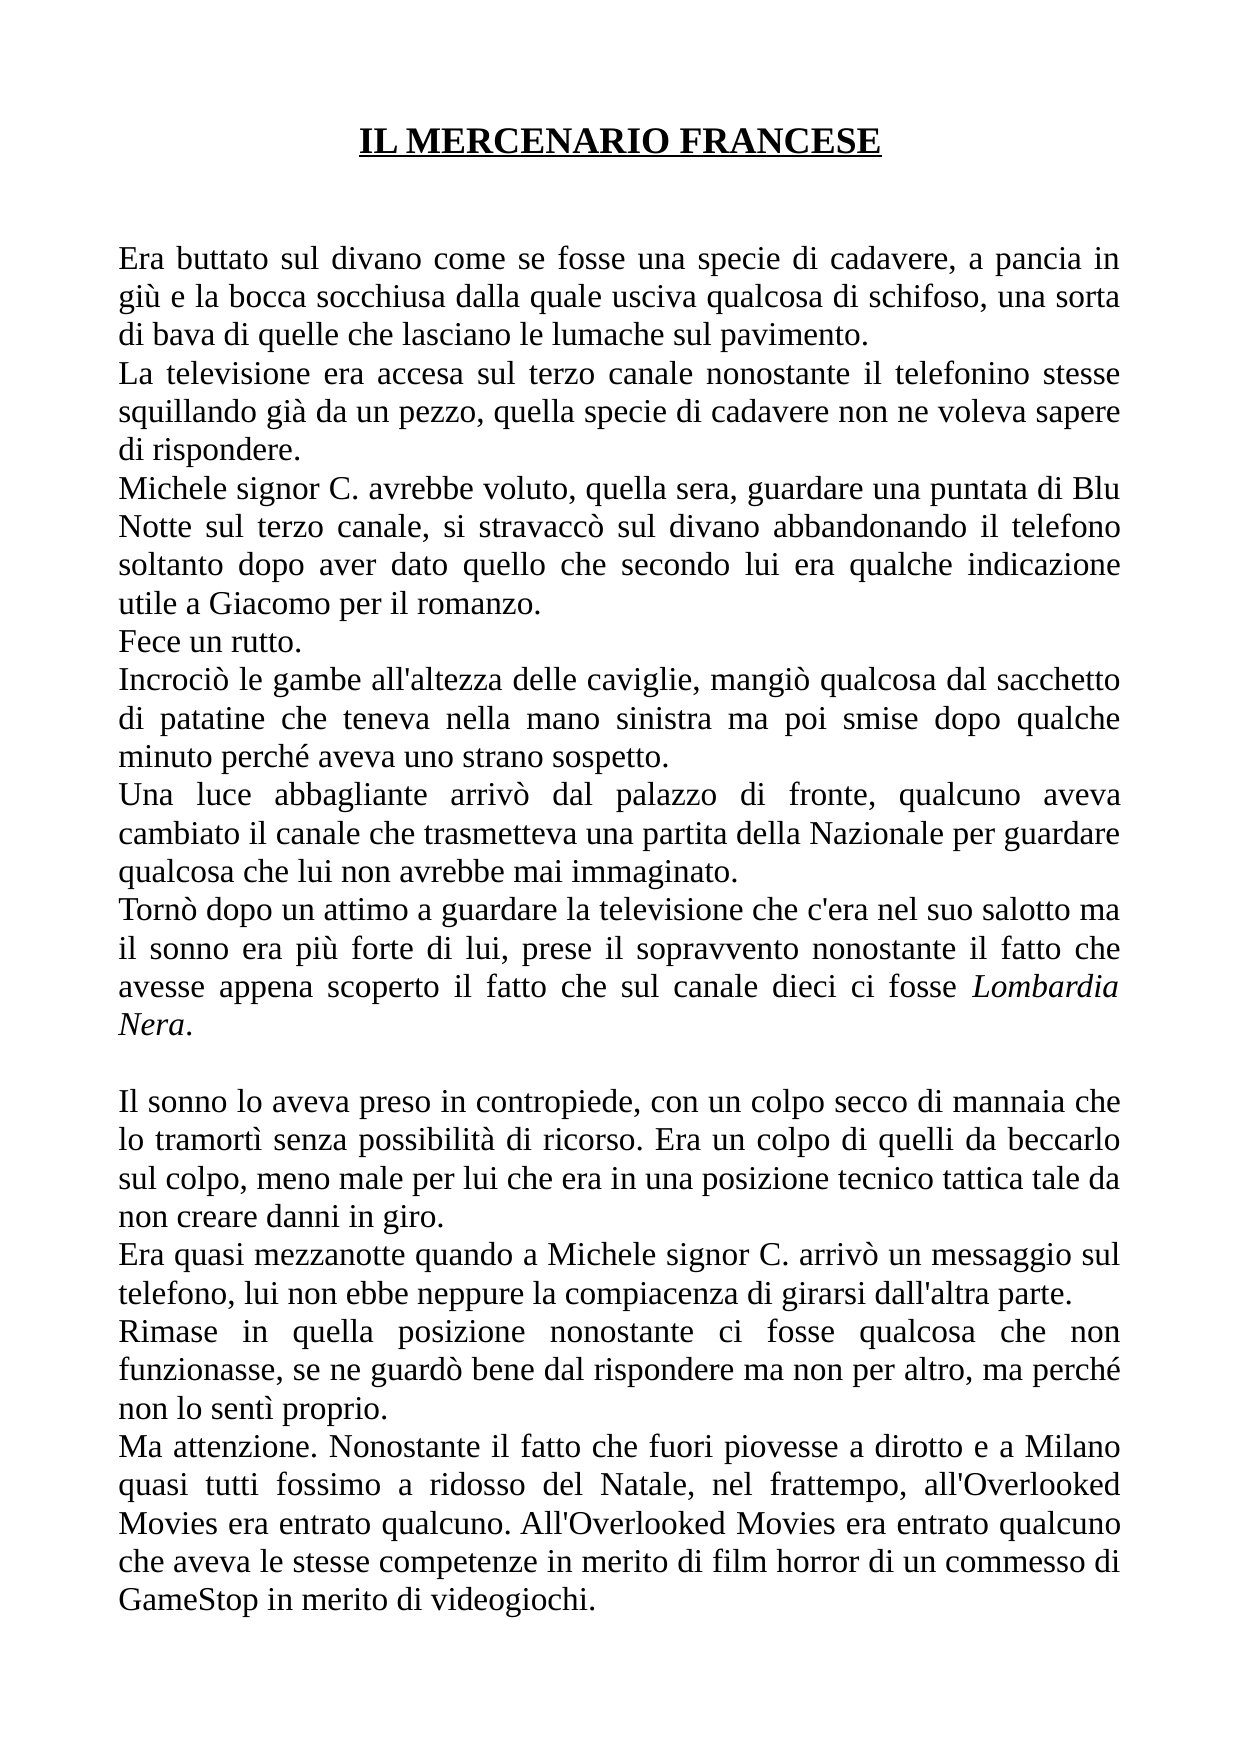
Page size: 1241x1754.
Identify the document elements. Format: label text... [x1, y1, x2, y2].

text Incrociò le gambe all'altezza delle caviglie, mangiò qualcosa dal sacchetto di patatine che teneva nella mano sinistra ma poi smise dopo qualche minuto perché aveva uno strano sospetto. [118, 659, 1122, 774]
text IL MERCENARIO FRANCESE [118, 118, 1122, 161]
text Fece un rutto. [118, 621, 1122, 659]
text Era buttato sul divano come se fosse una specie di cadavere, a pancia in giù e la bocca socchiusa dalla quale usciva qualcosa di schifoso, una sorta di bava di quelle che lasciano le lumache sul pavimento. [118, 238, 1122, 353]
text Michele signor C. avrebbe voluto, quella sera, guardare una puntata di Blu Notte sul terzo canale, si stravaccò sul divano abbandonando il telefono soltanto dopo aver dato quello che secondo lui era qualche indicazione utile a Giacomo per il romanzo. [118, 468, 1122, 621]
text Tornò dopo un attimo a guardare la televisione che c'era nel suo salotto ma il sonno era più forte di lui, prese il sopravvento nonostante il fatto che avesse appena scoperto il fatto che sul canale dieci ci fosse Lombardia Nera. [118, 889, 1122, 1043]
text Era quasi mezzanotte quando a Michele signor C. arrivò un messaggio sul telefono, lui non ebbe neppure la compiacenza di girarsi dall'altra parte. [118, 1234, 1122, 1311]
text Una luce abbagliante arrivò dal palazzo di fronte, qualcuno aveva cambiato il canale che trasmetteva una partita della Nazionale per guardare qualcosa che lui non avrebbe mai immaginato. [118, 774, 1122, 889]
text Rimase in quella posizione nonostante ci fosse qualcosa che non funzionasse, se ne guardò bene dal rispondere ma non per altro, ma perché non lo sentì proprio. [118, 1311, 1122, 1426]
text Ma attenzione. Nonostante il fatto che fuori piovesse a dirotto e a Milano quasi tutti fossimo a ridosso del Natale, nel frattempo, all'Overlooked Movies era entrato qualcuno. All'Overlooked Movies era entrato qualcuno che aveva le stesse competenze in merito di film horror di un commesso di GameStop in merito di videogiochi. [118, 1426, 1122, 1618]
text La televisione era accesa sul terzo canale nonostante il telefonino stesse squillando già da un pezzo, quella specie di cadavere non ne voleva sapere di rispondere. [118, 353, 1122, 468]
text Il sonno lo aveva preso in contropiede, con un colpo secco di mannaia che lo tramortì senza possibilità di ricorso. Era un colpo di quelli da beccarlo sul colpo, meno male per lui che era in una posizione tecnico tattica tale da non creare danni in giro. [118, 1081, 1122, 1234]
